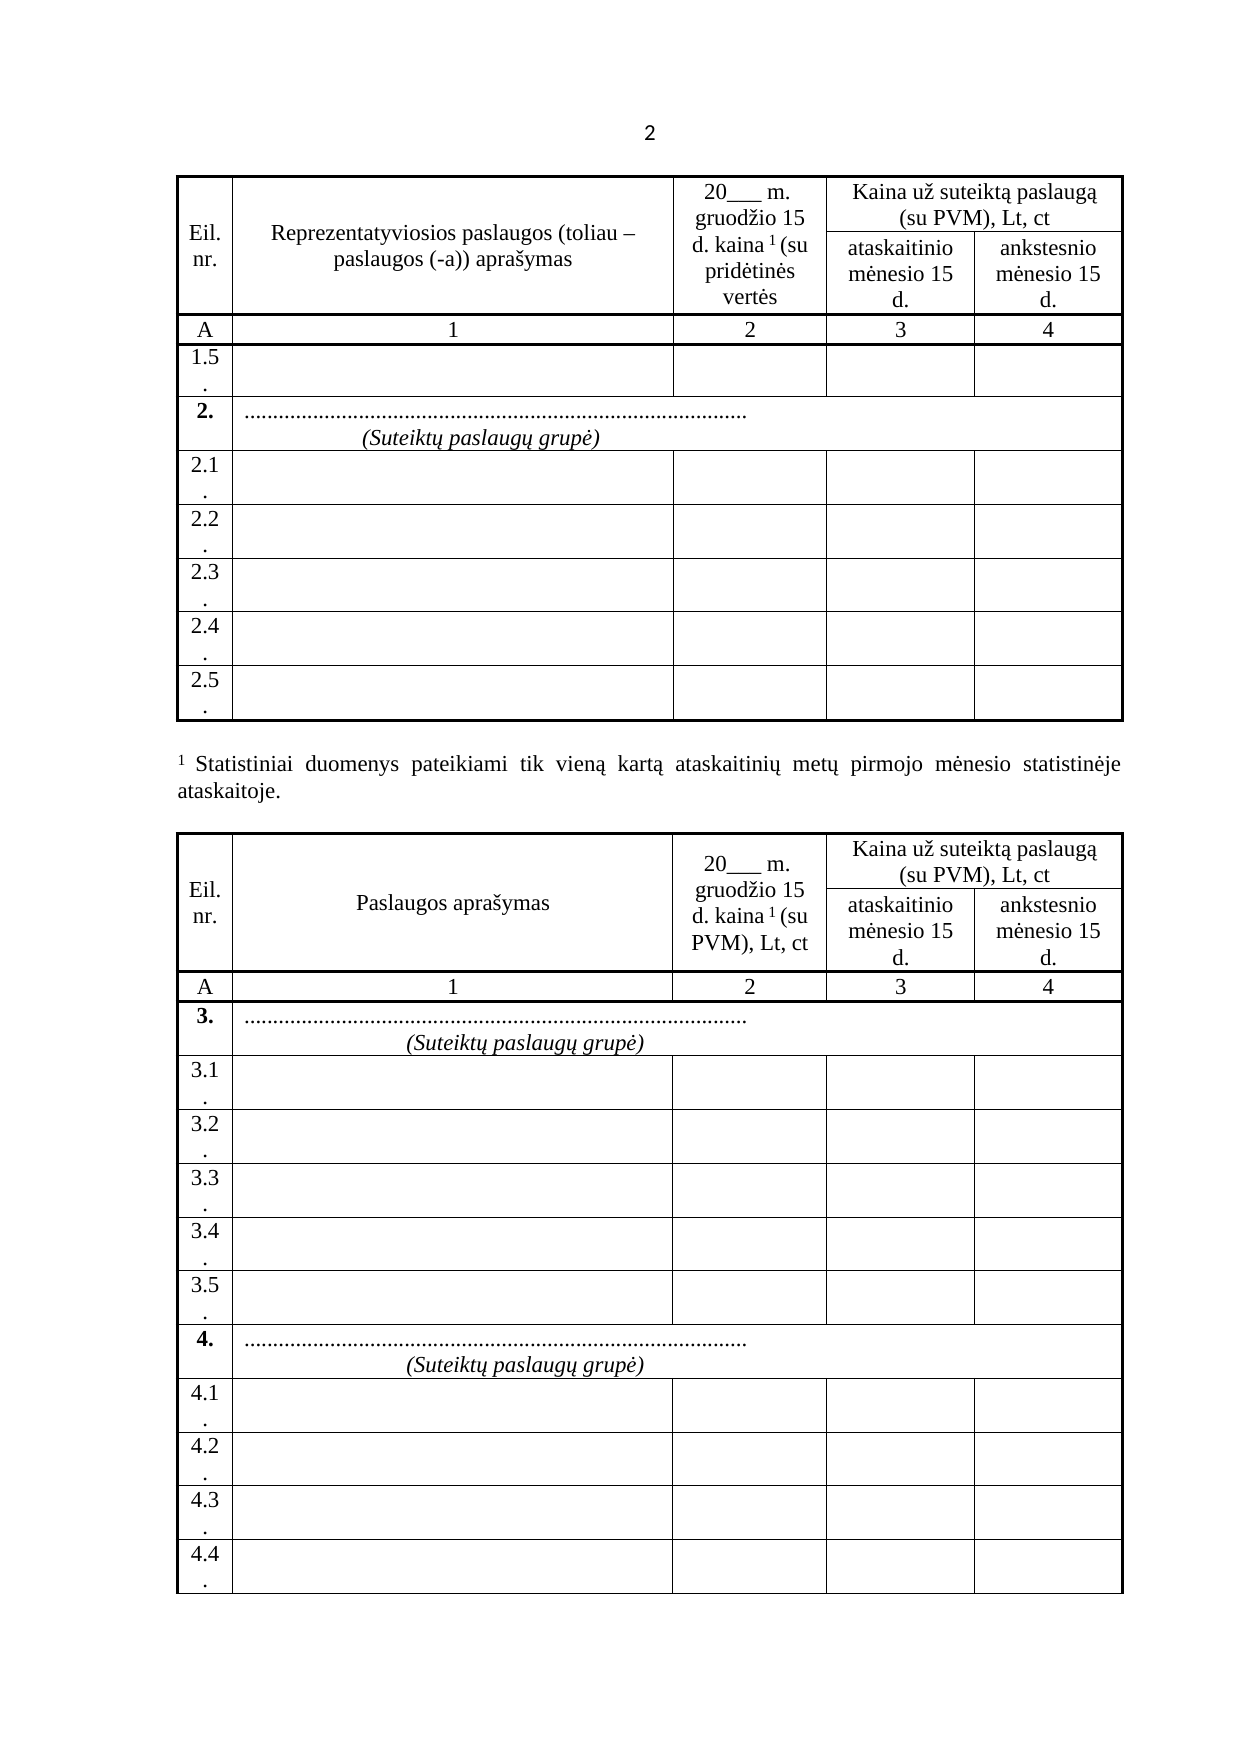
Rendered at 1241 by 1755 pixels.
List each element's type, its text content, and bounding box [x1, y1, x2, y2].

table_cell [673, 1486, 826, 1539]
table_cell 4 [975, 316, 1121, 342]
table_cell [975, 505, 1121, 557]
table_cell [827, 559, 974, 611]
table_cell [674, 451, 826, 504]
table_cell 4. [179, 1325, 232, 1378]
table_cell [233, 1433, 672, 1485]
table_header Paslaugos aprašymas [233, 835, 672, 970]
table_cell [975, 451, 1121, 504]
table_cell [975, 612, 1121, 665]
table_cell [233, 1218, 672, 1270]
table_cell [673, 1164, 826, 1217]
table_cell 1.5. [179, 346, 232, 396]
table_cell [233, 1486, 672, 1539]
table_cell [673, 1433, 826, 1485]
table_header Eil. nr. [179, 835, 232, 970]
table_cell [673, 1218, 826, 1270]
table_cell 3 [827, 973, 974, 999]
table_header 20___ m. gruodžio 15 d. kaina 1 (su pridėtinės vertės mokesčiu (toliau – PVM), Lt, ct [674, 178, 826, 313]
table_cell [827, 346, 974, 396]
table_cell 2 [674, 316, 826, 342]
table_cell [827, 1164, 974, 1217]
table_cell [673, 1271, 826, 1324]
table_cell [975, 1433, 1121, 1485]
table_cell [827, 451, 974, 504]
table_header Eil. nr. [179, 178, 232, 313]
table_cell 3.1. [179, 1056, 232, 1109]
table_cell [827, 505, 974, 557]
table_cell [233, 1164, 672, 1217]
table_cell [674, 559, 826, 611]
table_cell [233, 505, 673, 557]
table_cell [975, 666, 1121, 719]
table_cell [975, 1540, 1121, 1593]
table_cell [673, 1110, 826, 1163]
table_cell 2 [673, 973, 826, 999]
table_cell [673, 1056, 826, 1109]
table_cell 3. [179, 1003, 232, 1055]
table_cell [827, 1486, 974, 1539]
table_cell [233, 1056, 672, 1109]
table_cell ataskaitinio mėnesio 15 d. [827, 889, 974, 970]
table_cell [827, 1379, 974, 1432]
table_cell 3.4. [179, 1218, 232, 1270]
table_cell [975, 1486, 1121, 1539]
table_cell ankstesnio mėnesio 15 d. [975, 889, 1121, 970]
table_header Kaina už suteiktą paslaugą (su PVM), Lt, ct [827, 835, 1121, 888]
table_cell [673, 1379, 826, 1432]
table_cell [827, 1218, 974, 1270]
table_cell [827, 1110, 974, 1163]
table_cell 3 [827, 316, 974, 342]
table_cell [673, 1540, 826, 1593]
table_cell 2.2. [179, 505, 232, 557]
table_cell 4.3. [179, 1486, 232, 1539]
table_header 20___ m. gruodžio 15 d. kaina 1 (su PVM), Lt, ct [673, 835, 826, 970]
table_cell [674, 612, 826, 665]
table_cell 3.2. [179, 1110, 232, 1163]
table_cell [233, 1271, 672, 1324]
table_cell ataskaitinio mėnesio 15 d. [827, 232, 974, 313]
table_cell [827, 666, 974, 719]
table_cell 3.5. [179, 1271, 232, 1324]
table_cell 4.2. [179, 1433, 232, 1485]
table_cell 1 [233, 973, 672, 999]
table_cell 2.3. [179, 559, 232, 611]
table_cell [827, 1056, 974, 1109]
table_cell 2.5. [179, 666, 232, 719]
table_cell [233, 451, 673, 504]
table_cell 3.3. [179, 1164, 232, 1217]
table_cell ........................................................................................ (Suteiktų paslaugų grupė) [233, 1003, 1121, 1055]
table_cell [233, 1379, 672, 1432]
table_cell ........................................................................................ (Suteiktų paslaugų grupė) [233, 397, 1121, 450]
table_cell [674, 666, 826, 719]
table_cell 4 [975, 973, 1121, 999]
table_cell 4.1. [179, 1379, 232, 1432]
table_cell ........................................................................................ (Suteiktų paslaugų grupė) [233, 1325, 1121, 1378]
table_cell [674, 505, 826, 557]
table_cell A [179, 973, 232, 999]
table_cell 4.4. [179, 1540, 232, 1593]
table_cell 2. [179, 397, 232, 450]
table_cell 1 [233, 316, 673, 342]
table_cell [827, 1433, 974, 1485]
table_header Kaina už suteiktą paslaugą (su PVM), Lt, ct [827, 178, 1121, 231]
table_cell A [179, 316, 232, 342]
table_cell 2.4. [179, 612, 232, 665]
table_cell [975, 1056, 1121, 1109]
table_cell [233, 666, 673, 719]
table_cell [975, 559, 1121, 611]
table_cell [674, 346, 826, 396]
table_cell [233, 612, 673, 665]
table_cell [233, 559, 673, 611]
table_cell [975, 1164, 1121, 1217]
table_cell [827, 612, 974, 665]
table_cell ankstesnio mėnesio 15 d. [975, 232, 1121, 313]
table_cell [233, 346, 673, 396]
table_cell [975, 1379, 1121, 1432]
table_cell [827, 1540, 974, 1593]
table_cell [827, 1271, 974, 1324]
table_cell 2.1. [179, 451, 232, 504]
table_header Reprezentatyviosios paslaugos (toliau – paslaugos (-a)) aprašymas [233, 178, 673, 313]
table_cell [975, 1271, 1121, 1324]
table_cell [975, 346, 1121, 396]
table_cell [975, 1218, 1121, 1270]
table_cell [233, 1540, 672, 1593]
table_cell [233, 1110, 672, 1163]
table_cell [975, 1110, 1121, 1163]
text 1 Statistiniai duomenys pateikiami tik vieną kartą ataskaitinių metų pirmojo mėnesio statistinėje ataskaitoje. [177, 751, 1122, 803]
